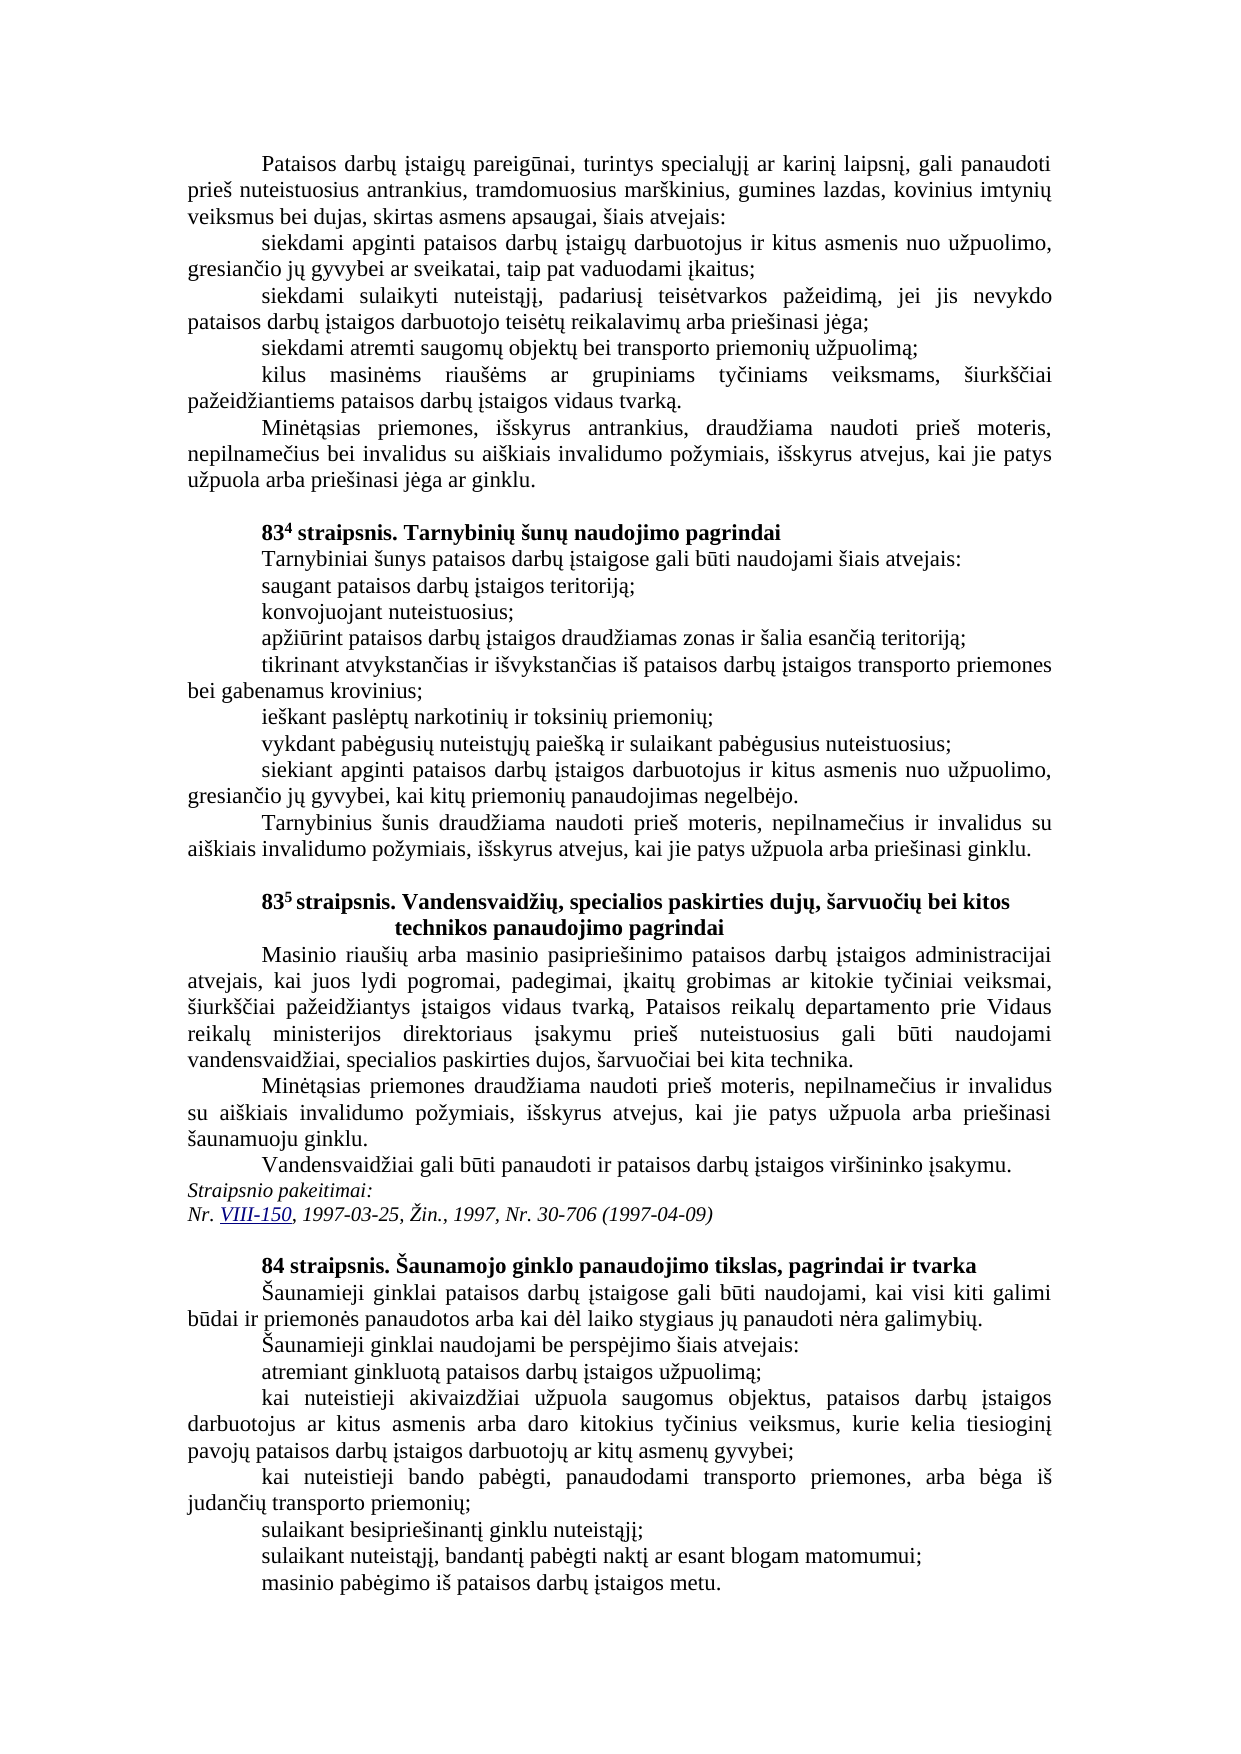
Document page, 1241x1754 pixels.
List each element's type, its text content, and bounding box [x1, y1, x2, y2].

text masinio pabėgimo iš pataisos darbų įstaigos metu. [187, 1568, 1053, 1595]
text Minėtąsias priemones draudžiama naudoti prieš moteris, nepilnamečius ir invalidus su aiškiais invalidumo požymiais, išskyrus atvejus, kai jie patys užpuola arba priešinasi šaunamuoju ginklu. [187, 1072, 1053, 1151]
text ieškant paslėptų narkotinių ir toksinių priemonių; [187, 703, 1053, 730]
text atremiant ginkluotą pataisos darbų įstaigos užpuolimą; [187, 1358, 1053, 1384]
text kai nuteistieji bando pabėgti, panaudodami transporto priemones, arba bėga iš judančių transporto priemonių; [187, 1463, 1053, 1516]
text siekiant apginti pataisos darbų įstaigos darbuotojus ir kitus asmenis nuo užpuolimo, gresiančio jų gyvybei, kai kitų priemonių panaudojimas negelbėjo. [187, 756, 1053, 809]
text Pataisos darbų įstaigų pareigūnai, turintys specialųjį ar karinį laipsnį, gali panaudoti prieš nuteistuosius antrankius, tramdomuosius marškinius, gumines lazdas, kovinius imtynių veiksmus bei dujas, skirtas asmens apsaugai, šiais atvejais: [187, 150, 1053, 229]
text Straipsnio pakeitimai: [187, 1178, 1053, 1202]
text siekdami atremti saugomų objektų bei transporto priemonių užpuolimą; [187, 334, 1053, 361]
text apžiūrint pataisos darbų įstaigos draudžiamas zonas ir šalia esančią teritoriją; [187, 624, 1053, 651]
text kilus masinėms riaušėms ar grupiniams tyčiniams veiksmams, šiurkščiai pažeidžiantiems pataisos darbų įstaigos vidaus tvarką. [187, 361, 1053, 413]
text sulaikant besipriešinantį ginklu nuteistąjį; [187, 1516, 1053, 1542]
text Šaunamieji ginklai pataisos darbų įstaigose gali būti naudojami, kai visi kiti galimi būdai ir priemonės panaudotos arba kai dėl laiko stygiaus jų panaudoti nėra galimybių. [187, 1279, 1053, 1331]
text siekdami sulaikyti nuteistąjį, padariusį teisėtvarkos pažeidimą, jei jis nevykdo pataisos darbų įstaigos darbuotojo teisėtų reikalavimų arba priešinasi jėga; [187, 282, 1053, 334]
text siekdami apginti pataisos darbų įstaigų darbuotojus ir kitus asmenis nuo užpuolimo, gresiančio jų gyvybei ar sveikatai, taip pat vaduodami įkaitus; [187, 229, 1053, 282]
text Minėtąsias priemones, išskyrus antrankius, draudžiama naudoti prieš moteris, nepilnamečius bei invalidus su aiškiais invalidumo požymiais, išskyrus atvejus, kai jie patys užpuola arba priešinasi jėga ar ginklu. [187, 413, 1053, 493]
text tikrinant atvykstančias ir išvykstančias iš pataisos darbų įstaigos transporto priemones bei gabenamus krovinius; [187, 651, 1053, 703]
text Šaunamieji ginklai naudojami be perspėjimo šiais atvejais: [187, 1331, 1053, 1358]
text konvojuojant nuteistuosius; [187, 598, 1053, 624]
text 84 straipsnis. Šaunamojo ginklo panaudojimo tikslas, pagrindai ir tvarka [187, 1252, 1053, 1279]
text Masinio riaušių arba masinio pasipriešinimo pataisos darbų įstaigos administracijai atvejais, kai juos lydi pogromai, padegimai, įkaitų grobimas ar kitokie tyčiniai veiksmai, šiurkščiai pažeidžiantys įstaigos vidaus tvarką, Pataisos reikalų departamento prie Vidaus reikalų ministerijos direktoriaus įsakymu prieš nuteistuosius gali būti naudojami vandensvaidžiai, specialios paskirties dujos, šarvuočiai bei kita technika. [187, 941, 1053, 1072]
text Nr. VIII-150, 1997-03-25, Žin., 1997, Nr. 30-706 (1997-04-09) [187, 1202, 1053, 1226]
text technikos panaudojimo pagrindai [319, 914, 1053, 941]
text 834 straipsnis. Tarnybinių šunų naudojimo pagrindai [187, 519, 1053, 545]
text 835 straipsnis. Vandensvaidžių, specialios paskirties dujų, šarvuočių bei kitos [187, 888, 1053, 914]
text saugant pataisos darbų įstaigos teritoriją; [187, 572, 1053, 598]
text Tarnybiniai šunys pataisos darbų įstaigose gali būti naudojami šiais atvejais: [187, 545, 1053, 572]
text Vandensvaidžiai gali būti panaudoti ir pataisos darbų įstaigos viršininko įsakymu. [187, 1151, 1053, 1178]
text vykdant pabėgusių nuteistųjų paiešką ir sulaikant pabėgusius nuteistuosius; [187, 730, 1053, 756]
text Tarnybinius šunis draudžiama naudoti prieš moteris, nepilnamečius ir invalidus su aiškiais invalidumo požymiais, išskyrus atvejus, kai jie patys užpuola arba priešinasi ginklu. [187, 809, 1053, 862]
text sulaikant nuteistąjį, bandantį pabėgti naktį ar esant blogam matomumui; [187, 1542, 1053, 1568]
text kai nuteistieji akivaizdžiai užpuola saugomus objektus, pataisos darbų įstaigos darbuotojus ar kitus asmenis arba daro kitokius tyčinius veiksmus, kurie kelia tiesioginį pavojų pataisos darbų įstaigos darbuotojų ar kitų asmenų gyvybei; [187, 1384, 1053, 1463]
